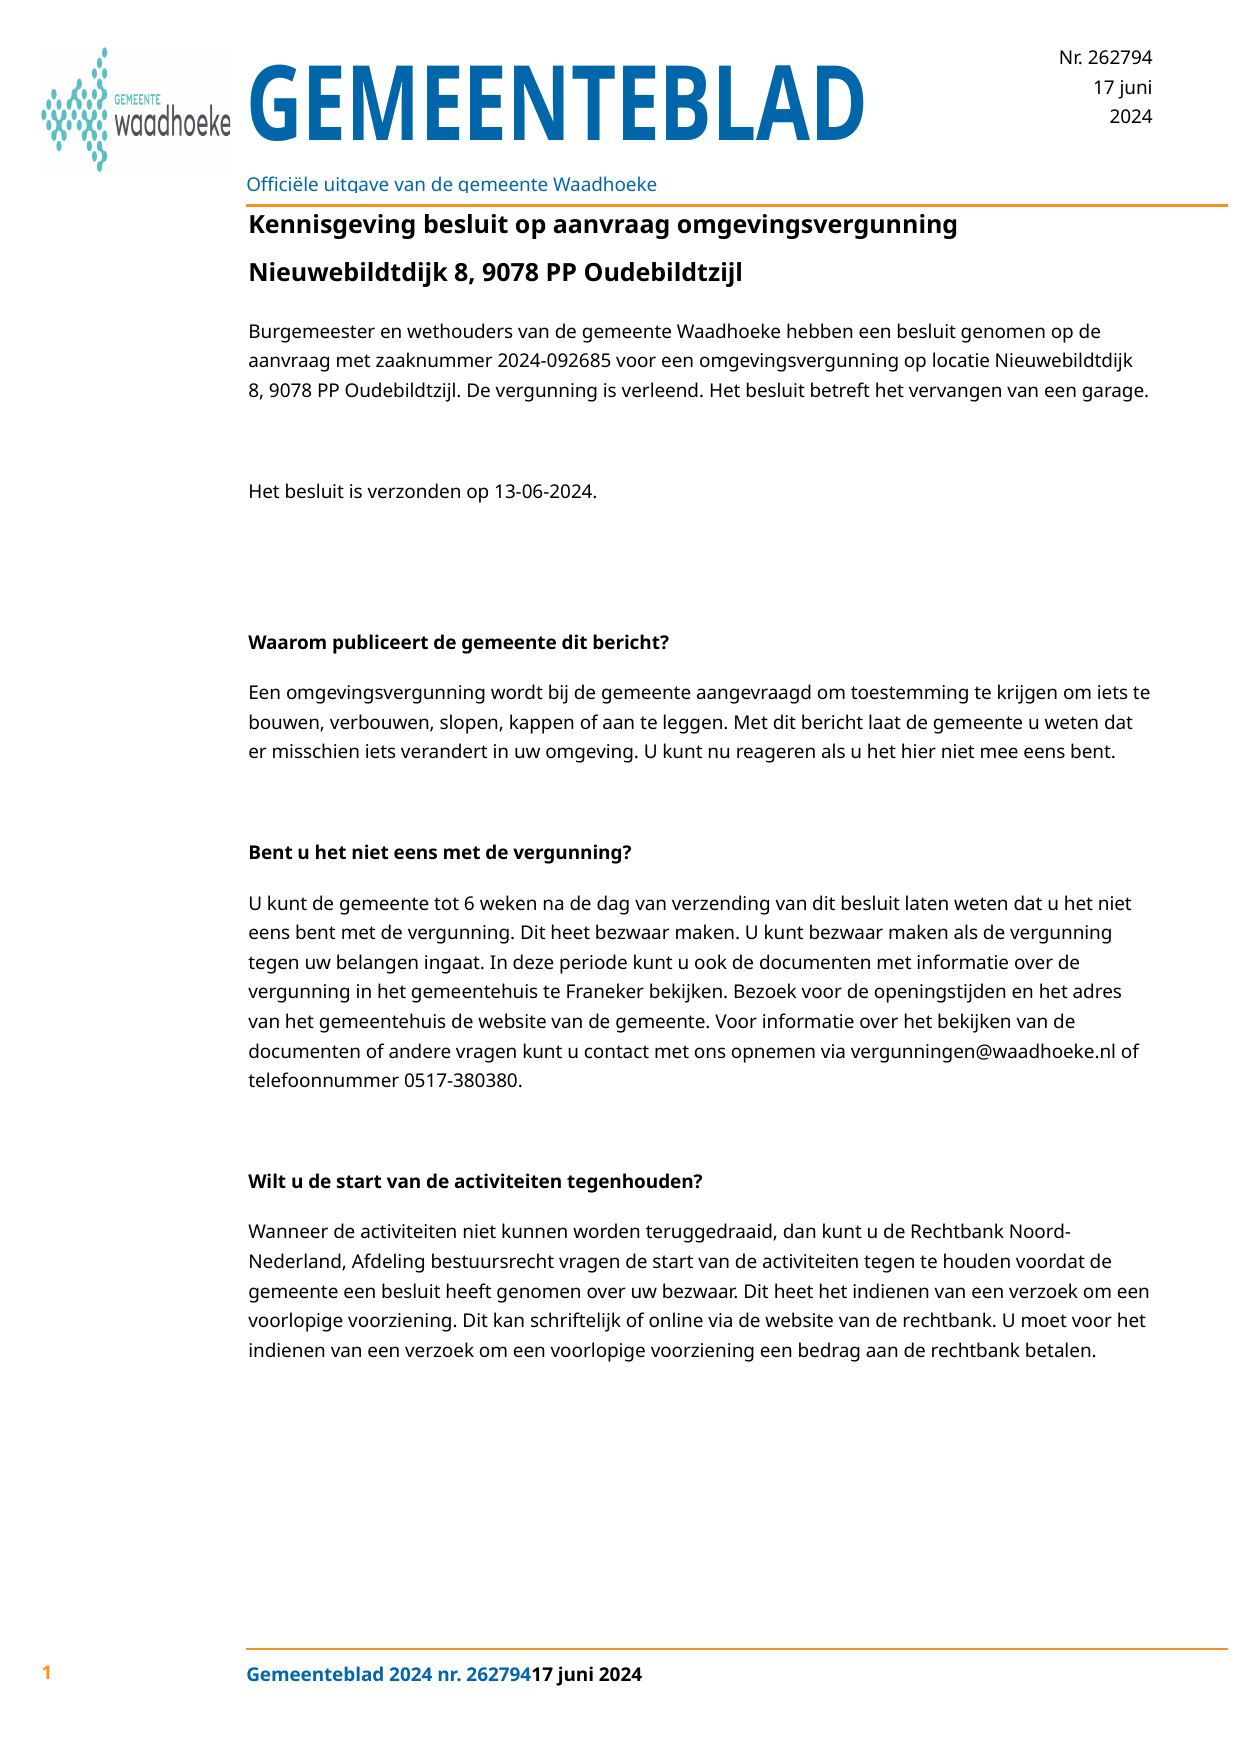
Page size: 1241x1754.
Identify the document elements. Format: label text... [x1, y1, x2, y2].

text U kunt de gemeente tot 6 weken na de dag van verzending van dit besluit laten weten dat u het niet eens bent met de vergunning. Dit heet bezwaar maken. U kunt bezwaar maken als de vergunning tegen uw belangen ingaat. In deze periode kunt u ook de documenten met informatie over de vergunning in het gemeentehuis te Franeker bekijken. Bezoek voor de openingstijden en het adres van het gemeentehuis de website van de gemeente. Voor informatie over het bekijken van de documenten of andere vragen kunt u contact met ons opnemen via vergunningen@waadhoeke.nl of telefoonnummer 0517-380380. [248, 890, 1152, 1093]
text Wilt u de start van de activiteiten tegenhouden? [248, 1168, 1152, 1194]
picture [41, 47, 231, 172]
text Het besluit is verzonden op 13-06-2024. [248, 478, 1152, 504]
text Burgemeester en wethouders van de gemeente Waadhoeke hebben een besluit genomen op de aanvraag met zaaknummer 2024-092685 voor een omgevingsvergunning op locatie Nieuwebildtdijk 8, 9078 PP Oudebildtzijl. De vergunning is verleend. Het besluit betreft het vervangen van een garage. [248, 318, 1152, 403]
text Wanneer de activiteiten niet kunnen worden teruggedraaid, dan kunt u de Rechtbank Noord-Nederland, Afdeling bestuursrecht vragen de start van de activiteiten tegen te houden voordat de gemeente een besluit heeft genomen over uw bezwaar. Dit heet het indienen van een verzoek om een voorlopige voorziening. Dit kan schriftelijk of online via de website van de rechtbank. U moet voor het indienen van een verzoek om een voorlopige voorziening een bedrag aan de rechtbank betalen. [248, 1219, 1152, 1363]
text Bent u het niet eens met de vergunning? [248, 839, 1152, 865]
text Een omgevingsvergunning wordt bij de gemeente aangevraagd om toestemming te krijgen om iets te bouwen, verbouwen, slopen, kappen of aan te leggen. Met dit bericht laat de gemeente u weten dat er misschien iets verandert in uw omgeving. U kunt nu reageren als u het hier niet mee eens bent. [248, 679, 1152, 764]
text Kennisgeving besluit op aanvraag omgevingsvergunning Nieuwebildtdijk 8, 9078 PP Oudebildtzijl [248, 207, 1152, 288]
text Waarom publiceert de gemeente dit bericht? [248, 629, 1152, 655]
